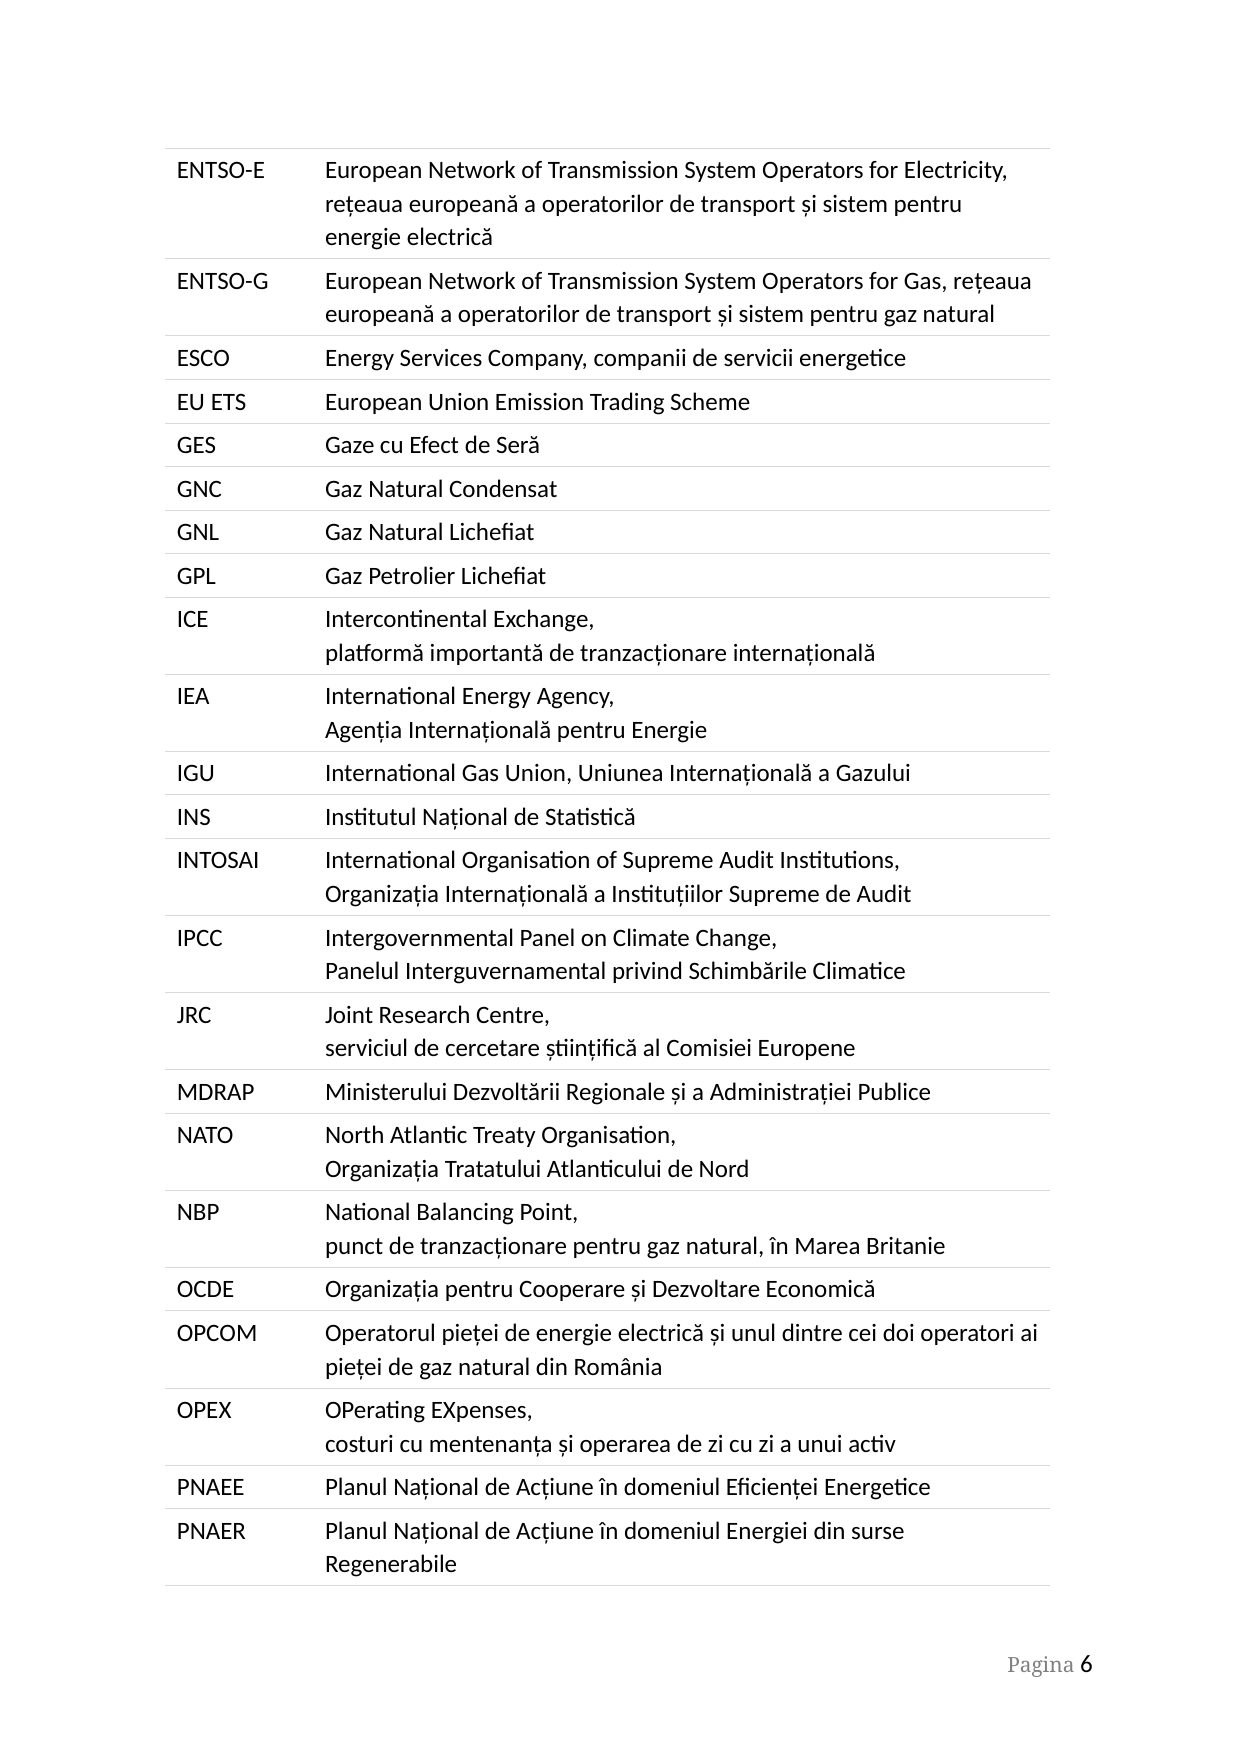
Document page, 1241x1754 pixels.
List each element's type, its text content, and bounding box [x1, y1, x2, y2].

table_cell International Organisation of Supreme Audit Institutions, Organizația Internațională a Instituțiilor Supreme de Audit [314, 839, 1050, 915]
table_cell INS [165, 795, 313, 838]
table_cell GPL [165, 554, 313, 597]
table_cell IGU [165, 752, 313, 794]
table_cell Joint Research Centre, serviciul de cercetare științifică al Comisiei Europene [314, 993, 1050, 1069]
table_cell GES [165, 424, 313, 466]
table_cell MDRAP [165, 1070, 313, 1113]
table_cell OCDE [165, 1268, 313, 1310]
table_cell GNL [165, 511, 313, 553]
table_cell GNC [165, 467, 313, 509]
table_cell National Balancing Point, punct de tranzacționare pentru gaz natural, în Marea Britanie [314, 1191, 1050, 1267]
table_cell International Energy Agency, Agenția Internațională pentru Energie [314, 675, 1050, 751]
table_cell ENTSO-E [165, 149, 313, 258]
table_cell Gaz Natural Condensat [314, 467, 1050, 509]
table_cell Ministerului Dezvoltării Regionale și a Administrației Publice [314, 1070, 1050, 1113]
table_cell OPCOM [165, 1311, 313, 1387]
table_cell European Network of Transmission System Operators for Gas, reţeaua europeană a operatorilor de transport şi sistem pentru gaz natural [314, 259, 1050, 335]
table_cell OPEX [165, 1389, 313, 1464]
table_cell JRC [165, 993, 313, 1069]
table_cell INTOSAI [165, 839, 313, 915]
table_cell Gaz Natural Lichefiat [314, 511, 1050, 553]
table_cell Planul Naţional de Acţiune în domeniul Energiei din surse Regenerabile [314, 1509, 1050, 1585]
table_cell PNAEE [165, 1466, 313, 1508]
table_cell North Atlantic Treaty Organisation, Organizația Tratatului Atlanticului de Nord [314, 1114, 1050, 1190]
table_cell European Union Emission Trading Scheme [314, 380, 1050, 422]
table_cell Operatorul pieţei de energie electrică şi unul dintre cei doi operatori ai pieței de gaz natural din România [314, 1311, 1050, 1387]
table_cell EU ETS [165, 380, 313, 422]
table_cell Gaz Petrolier Lichefiat [314, 554, 1050, 597]
table_cell Organizația pentru Cooperare și Dezvoltare Economică [314, 1268, 1050, 1310]
table_cell ENTSO-G [165, 259, 313, 335]
table_cell ICE [165, 598, 313, 674]
table_cell Planul Național de Acțiune în domeniul Eficienței Energetice [314, 1466, 1050, 1508]
table_cell ESCO [165, 336, 313, 379]
table_cell Intergovernmental Panel on Climate Change, Panelul Interguvernamental privind Schimbările Climatice [314, 916, 1050, 992]
table_cell Gaze cu Efect de Seră [314, 424, 1050, 466]
table_cell Intercontinental Exchange, platformă importantă de tranzacționare internațională [314, 598, 1050, 674]
table_cell Institutul Național de Statistică [314, 795, 1050, 838]
table_cell NBP [165, 1191, 313, 1267]
table_cell European Network of Transmission System Operators for Electricity, reţeaua europeană a operatorilor de transport şi sistem pentru energie electrică [314, 149, 1050, 258]
table_cell IPCC [165, 916, 313, 992]
table_cell NATO [165, 1114, 313, 1190]
table_cell International Gas Union, Uniunea Internațională a Gazului [314, 752, 1050, 794]
table_cell Energy Services Company, companii de servicii energetice [314, 336, 1050, 379]
table_cell OPerating EXpenses, costuri cu mentenanța și operarea de zi cu zi a unui activ [314, 1389, 1050, 1464]
table_cell IEA [165, 675, 313, 751]
table_cell PNAER [165, 1509, 313, 1585]
